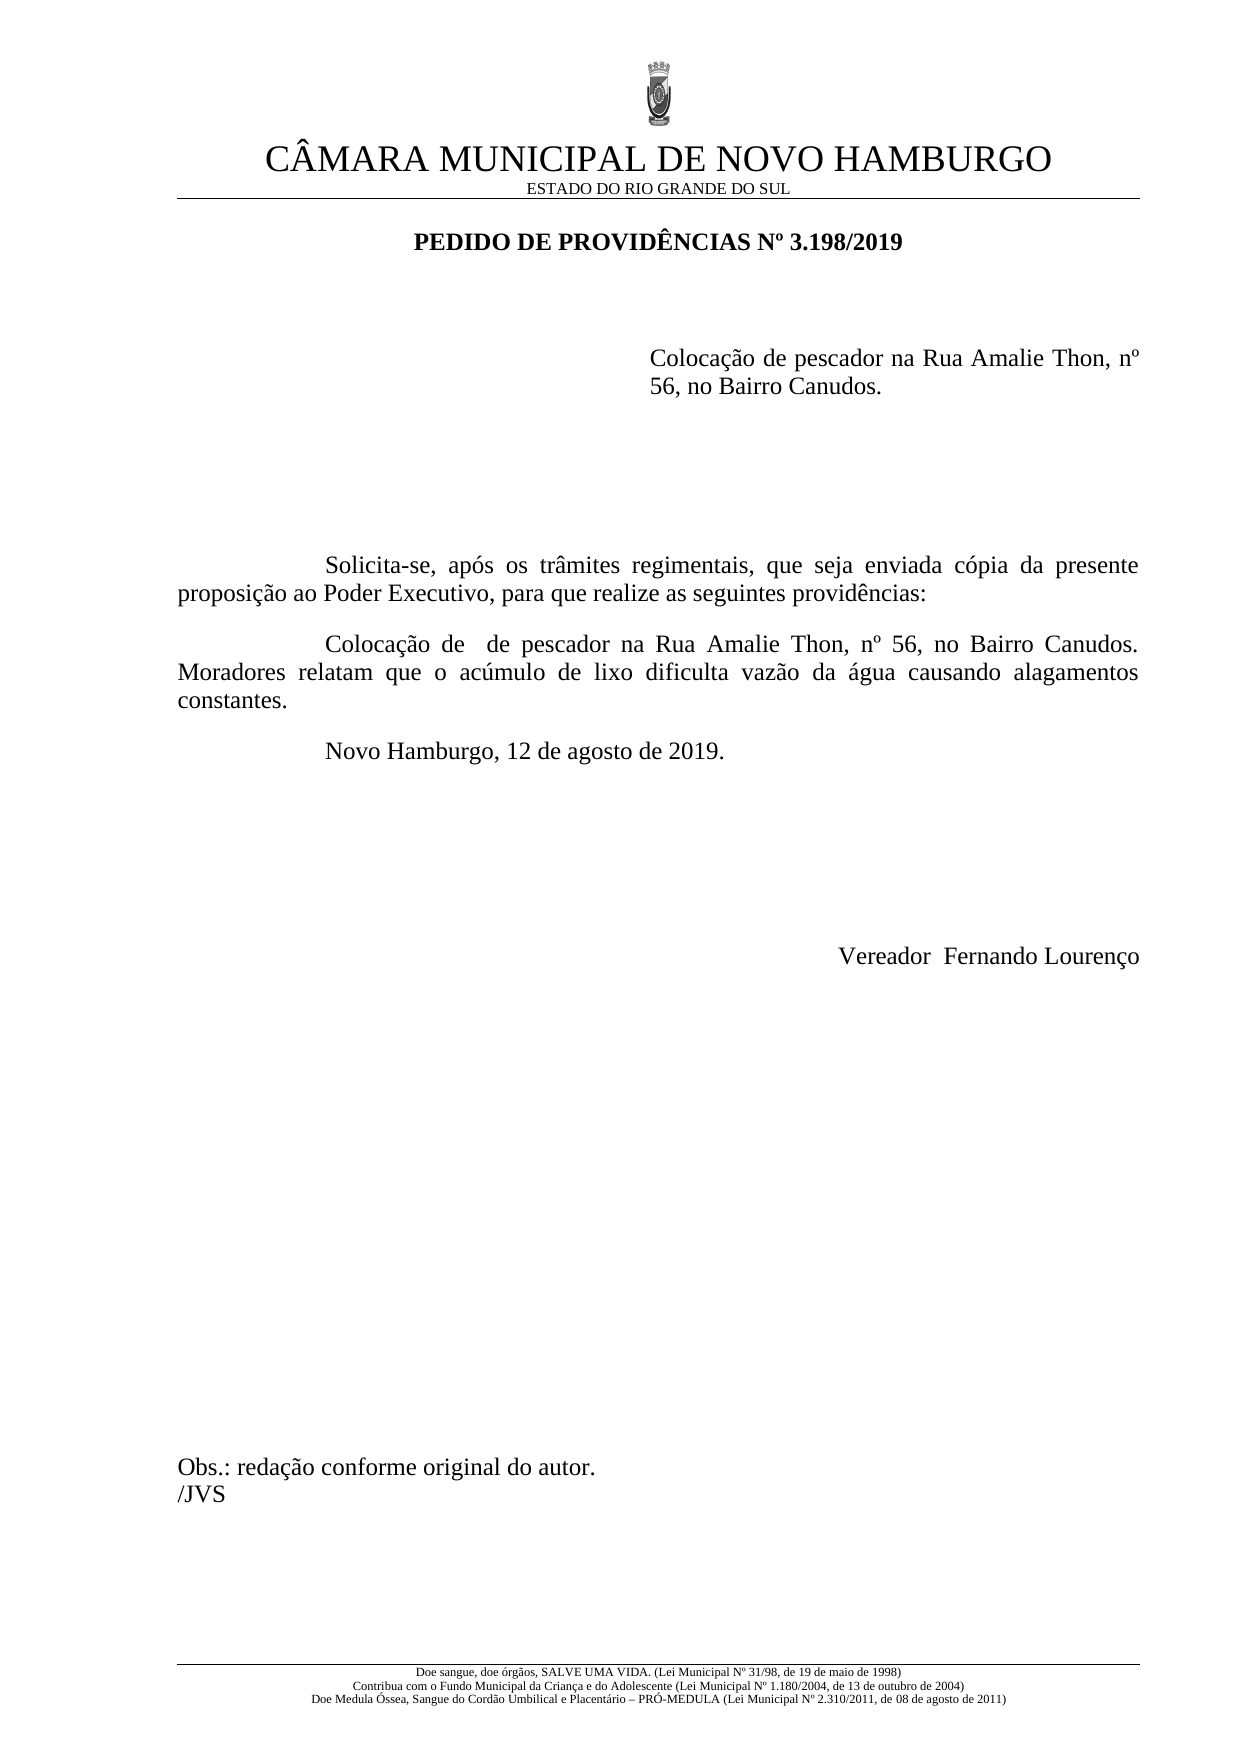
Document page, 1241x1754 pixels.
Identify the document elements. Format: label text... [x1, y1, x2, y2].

text Solicita-se, após os trâmites regimentais, que seja enviada cópia da presente proposição ao Poder Executivo, para que realize as seguintes providências: [177, 552, 1140, 607]
text Obs.: redação conforme original do autor. [177, 1453, 1140, 1480]
text Vereador Fernando Lourenço [177, 942, 1140, 970]
text PEDIDO DE PROVIDÊNCIAS Nº 3.198/2019 [177, 228, 1140, 256]
text Colocação de pescador na Rua Amalie Thon, nº 56, no Bairro Canudos. [649, 344, 1140, 400]
text Colocação de de pescador na Rua Amalie Thon, nº 56, no Bairro Canudos. Moradores relatam que o acúmulo de lixo dificulta vazão da água causando alagamentos constantes. [177, 631, 1140, 714]
text /JVS [177, 1480, 1140, 1508]
text Novo Hamburgo, 12 de agosto de 2019. [177, 737, 1140, 765]
